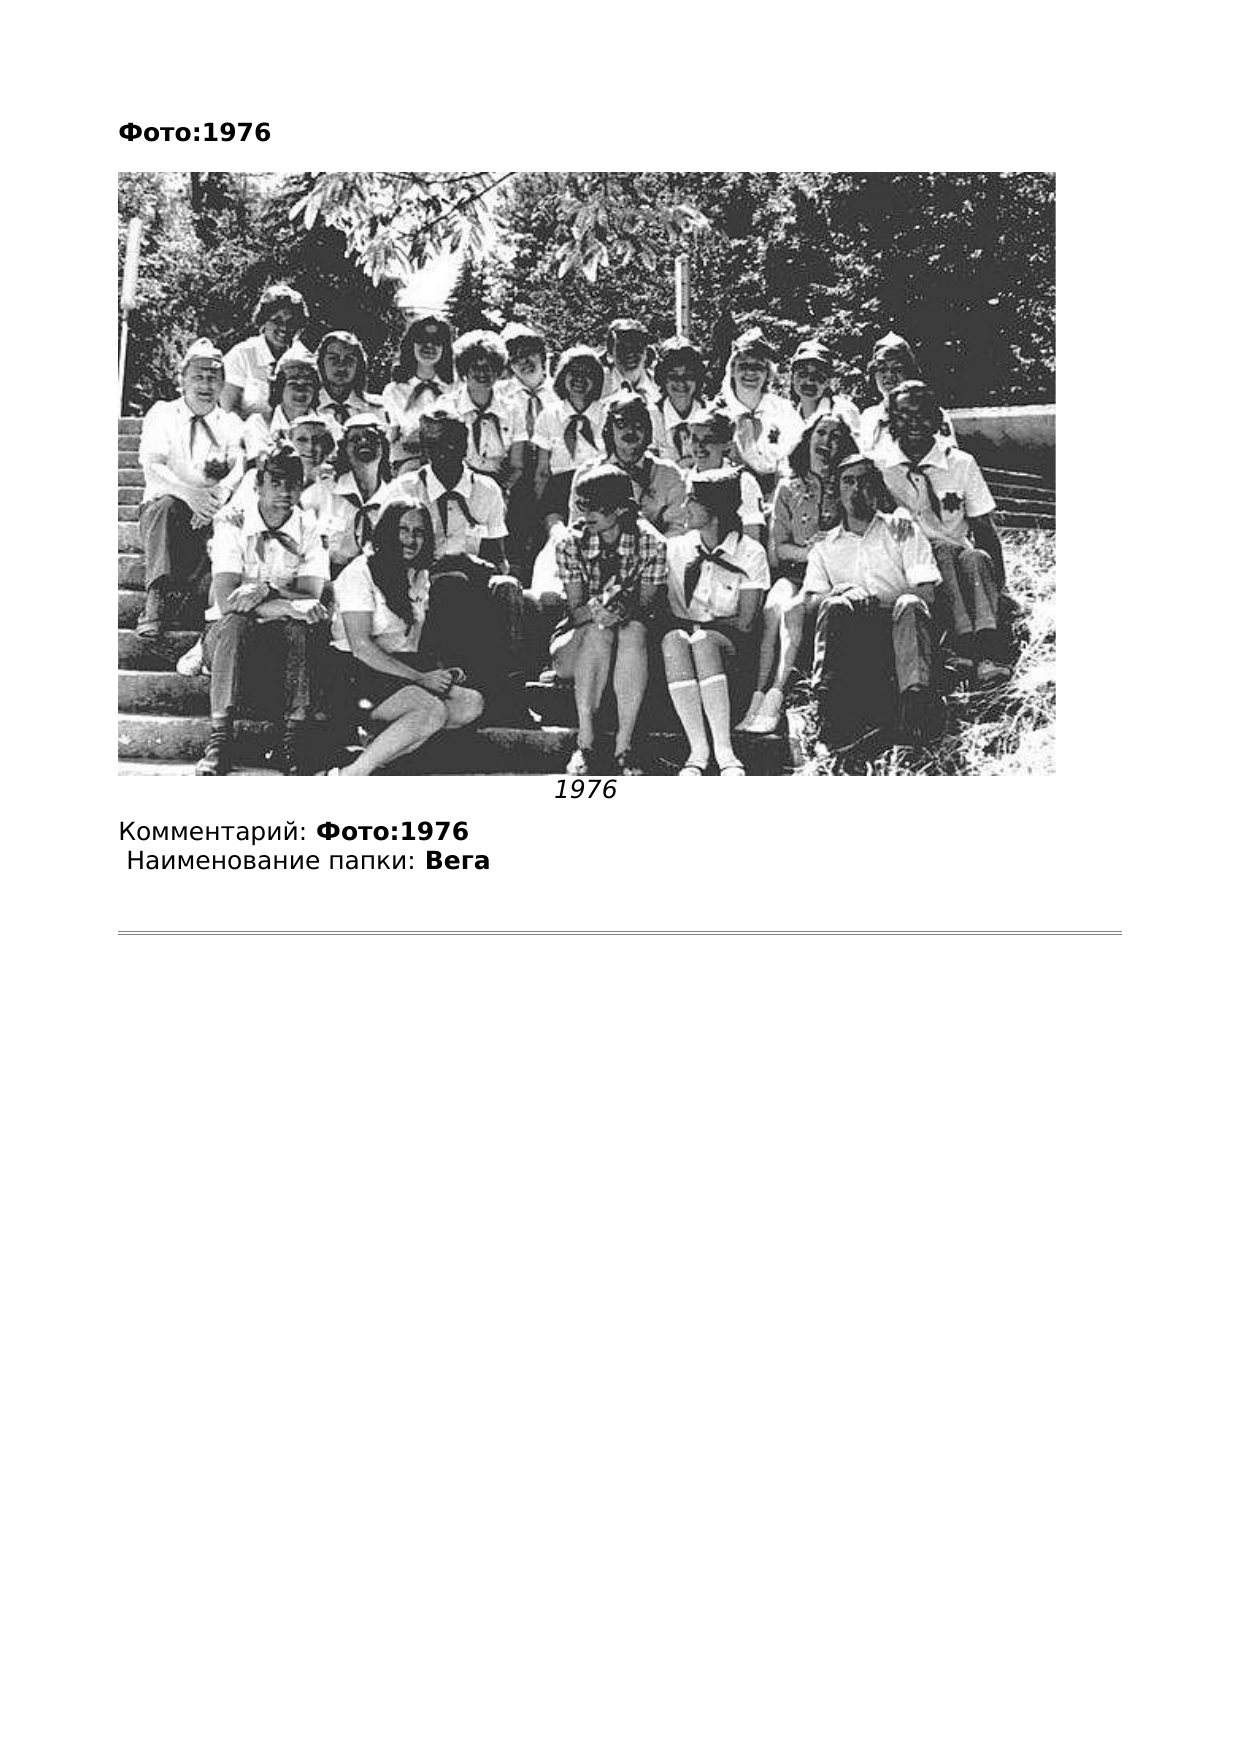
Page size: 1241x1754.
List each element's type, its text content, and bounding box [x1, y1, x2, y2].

subtitle Фото:1976 [118, 118, 1122, 147]
picture [118, 172, 1056, 776]
text Комментарий: Фото:1976 Наименование папки: Вега [118, 817, 1122, 904]
text 1976 [118, 776, 1056, 804]
